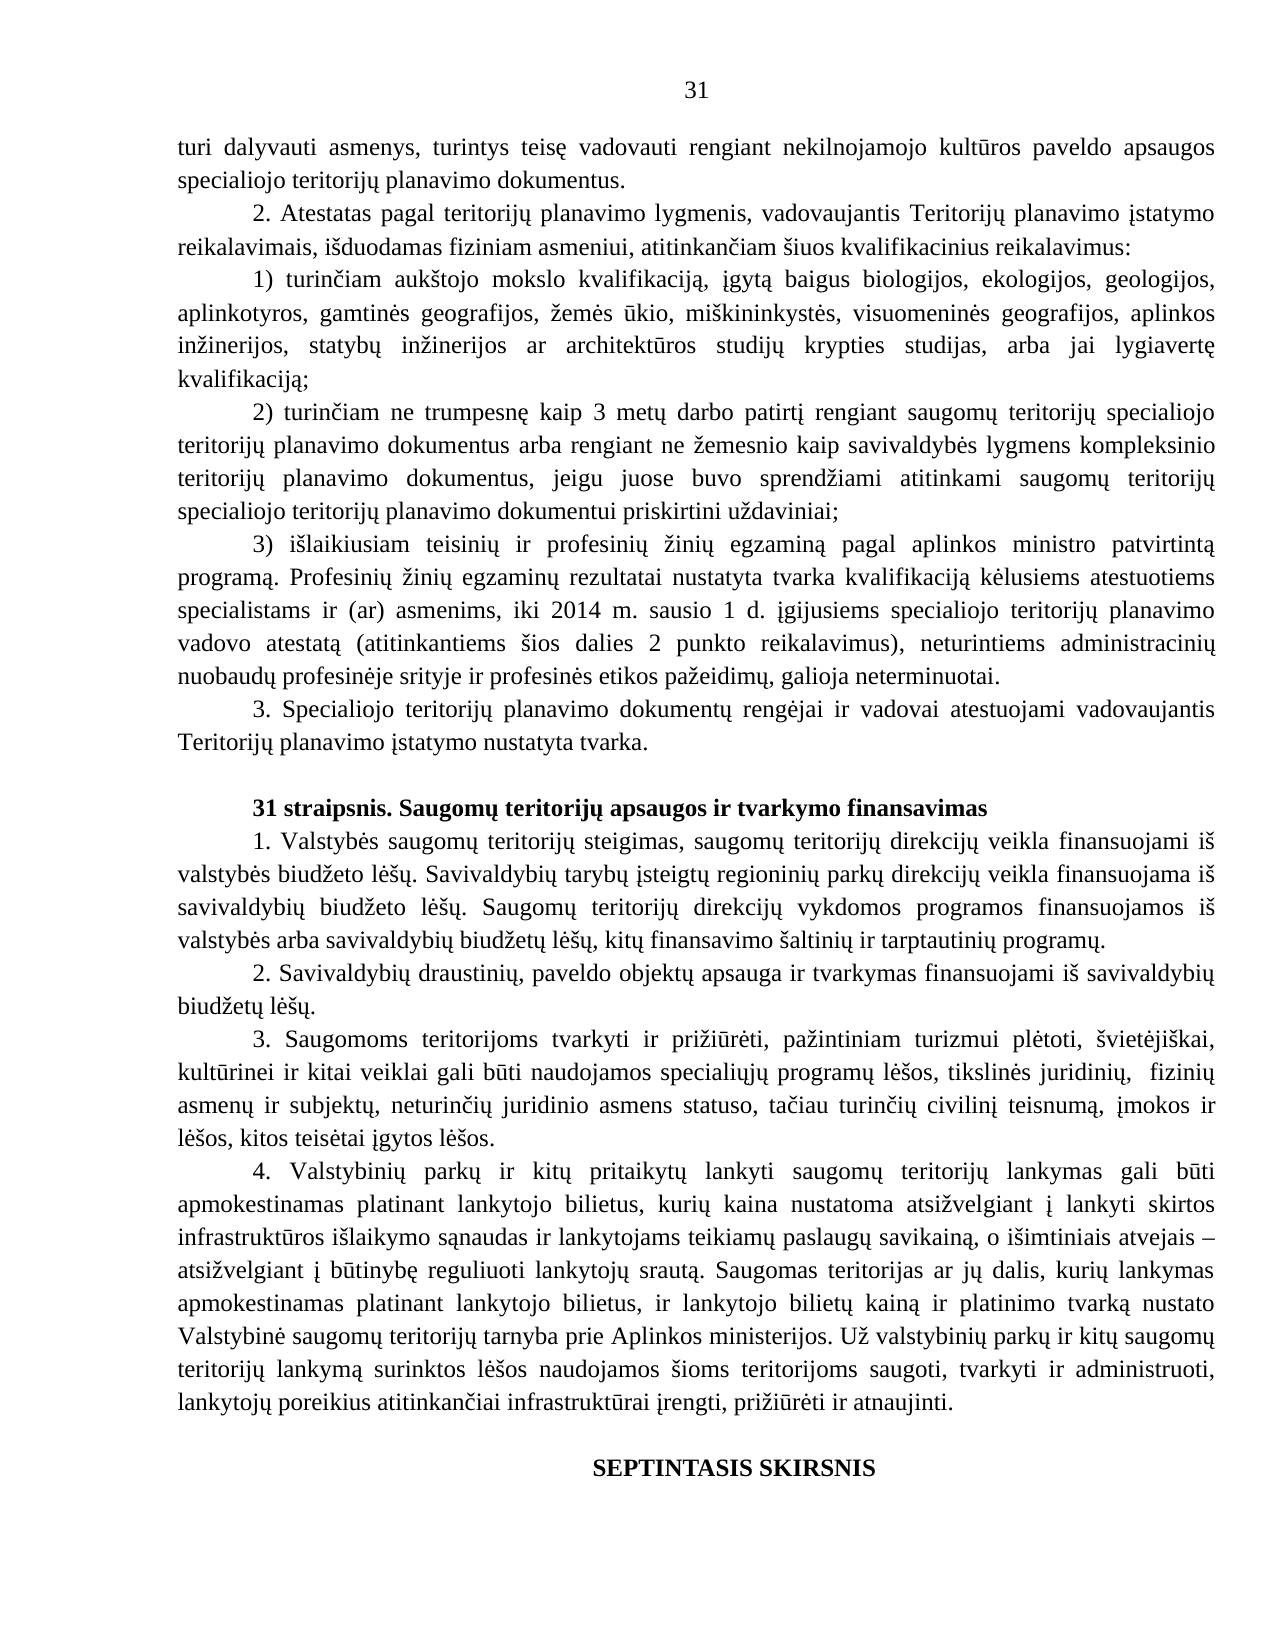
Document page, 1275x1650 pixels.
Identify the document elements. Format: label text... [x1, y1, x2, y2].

text 2) turinčiam ne trumpesnę kaip 3 metų darbo patirtį rengiant saugomų teritorijų specialiojo teritorijų planavimo dokumentus arba rengiant ne žemesnio kaip savivaldybės lygmens kompleksinio teritorijų planavimo dokumentus, jeigu juose buvo sprendžiami atitinkami saugomų teritorijų specialiojo teritorijų planavimo dokumentui priskirtini uždaviniai; [177, 397, 1216, 524]
text 3) išlaikiusiam teisinių ir profesinių žinių egzaminą pagal aplinkos ministro patvirtintą programą. Profesinių žinių egzaminų rezultatai nustatyta tvarka kvalifikaciją kėlusiems atestuotiems specialistams ir (ar) asmenims, iki 2014 m. sausio 1 d. įgijusiems specialiojo teritorijų planavimo vadovo atestatą (atitinkantiems šios dalies 2 punkto reikalavimus), neturintiems administracinių nuobaudų profesinėje srityje ir profesinės etikos pažeidimų, galioja neterminuotai. [177, 529, 1216, 689]
text SEPTINTASIS SKIRSNIS [177, 1453, 1216, 1482]
text 2. Atestatas pagal teritorijų planavimo lygmenis, vadovaujantis Teritorijų planavimo įstatymo reikalavimais, išduodamas fiziniam asmeniui, atitinkančiam šiuos kvalifikacinius reikalavimus: [177, 198, 1216, 260]
text 1) turinčiam aukštojo mokslo kvalifikaciją, įgytą baigus biologijos, ekologijos, geologijos, aplinkotyros, gamtinės geografijos, žemės ūkio, miškininkystės, visuomeninės geografijos, aplinkos inžinerijos, statybų inžinerijos ar architektūros studijų krypties studijas, arba jai lygiavertę kvalifikaciją; [177, 264, 1216, 392]
text turi dalyvauti asmenys, turintys teisę vadovauti rengiant nekilnojamojo kultūros paveldo apsaugos specialiojo teritorijų planavimo dokumentus. [177, 132, 1216, 194]
text 2. Savivaldybių draustinių, paveldo objektų apsauga ir tvarkymas finansuojami iš savivaldybių biudžetų lėšų. [177, 958, 1216, 1020]
text 3. Specialiojo teritorijų planavimo dokumentų rengėjai ir vadovai atestuojami vadovaujantis Teritorijų planavimo įstatymo nustatyta tvarka. [177, 694, 1216, 756]
text 3. Saugomoms teritorijoms tvarkyti ir prižiūrėti, pažintiniam turizmui plėtoti, švietėjiškai, kultūrinei ir kitai veiklai gali būti naudojamos specialiųjų programų lėšos, tikslinės juridinių, fizinių asmenų ir subjektų, neturinčių juridinio asmens statuso, tačiau turinčių civilinį teisnumą, įmokos ir lėšos, kitos teisėtai įgytos lėšos. [177, 1024, 1216, 1152]
text 31 straipsnis. Saugomų teritorijų apsaugos ir tvarkymo finansavimas [177, 793, 1216, 822]
text 1. Valstybės saugomų teritorijų steigimas, saugomų teritorijų direkcijų veikla finansuojami iš valstybės biudžeto lėšų. Savivaldybių tarybų įsteigtų regioninių parkų direkcijų veikla finansuojama iš savivaldybių biudžeto lėšų. Saugomų teritorijų direkcijų vykdomos programos finansuojamos iš valstybės arba savivaldybių biudžetų lėšų, kitų finansavimo šaltinių ir tarptautinių programų. [177, 826, 1216, 954]
text 4. Valstybinių parkų ir kitų pritaikytų lankyti saugomų teritorijų lankymas gali būti apmokestinamas platinant lankytojo bilietus, kurių kaina nustatoma atsižvelgiant į lankyti skirtos infrastruktūros išlaikymo sąnaudas ir lankytojams teikiamų paslaugų savikainą, o išimtiniais atvejais – atsižvelgiant į būtinybę reguliuoti lankytojų srautą. Saugomas teritorijas ar jų dalis, kurių lankymas apmokestinamas platinant lankytojo bilietus, ir lankytojo bilietų kainą ir platinimo tvarką nustato Valstybinė saugomų teritorijų tarnyba prie Aplinkos ministerijos. Už valstybinių parkų ir kitų saugomų teritorijų lankymą surinktos lėšos naudojamos šioms teritorijoms saugoti, tvarkyti ir administruoti, lankytojų poreikius atitinkančiai infrastruktūrai įrengti, prižiūrėti ir atnaujinti. [177, 1156, 1216, 1416]
